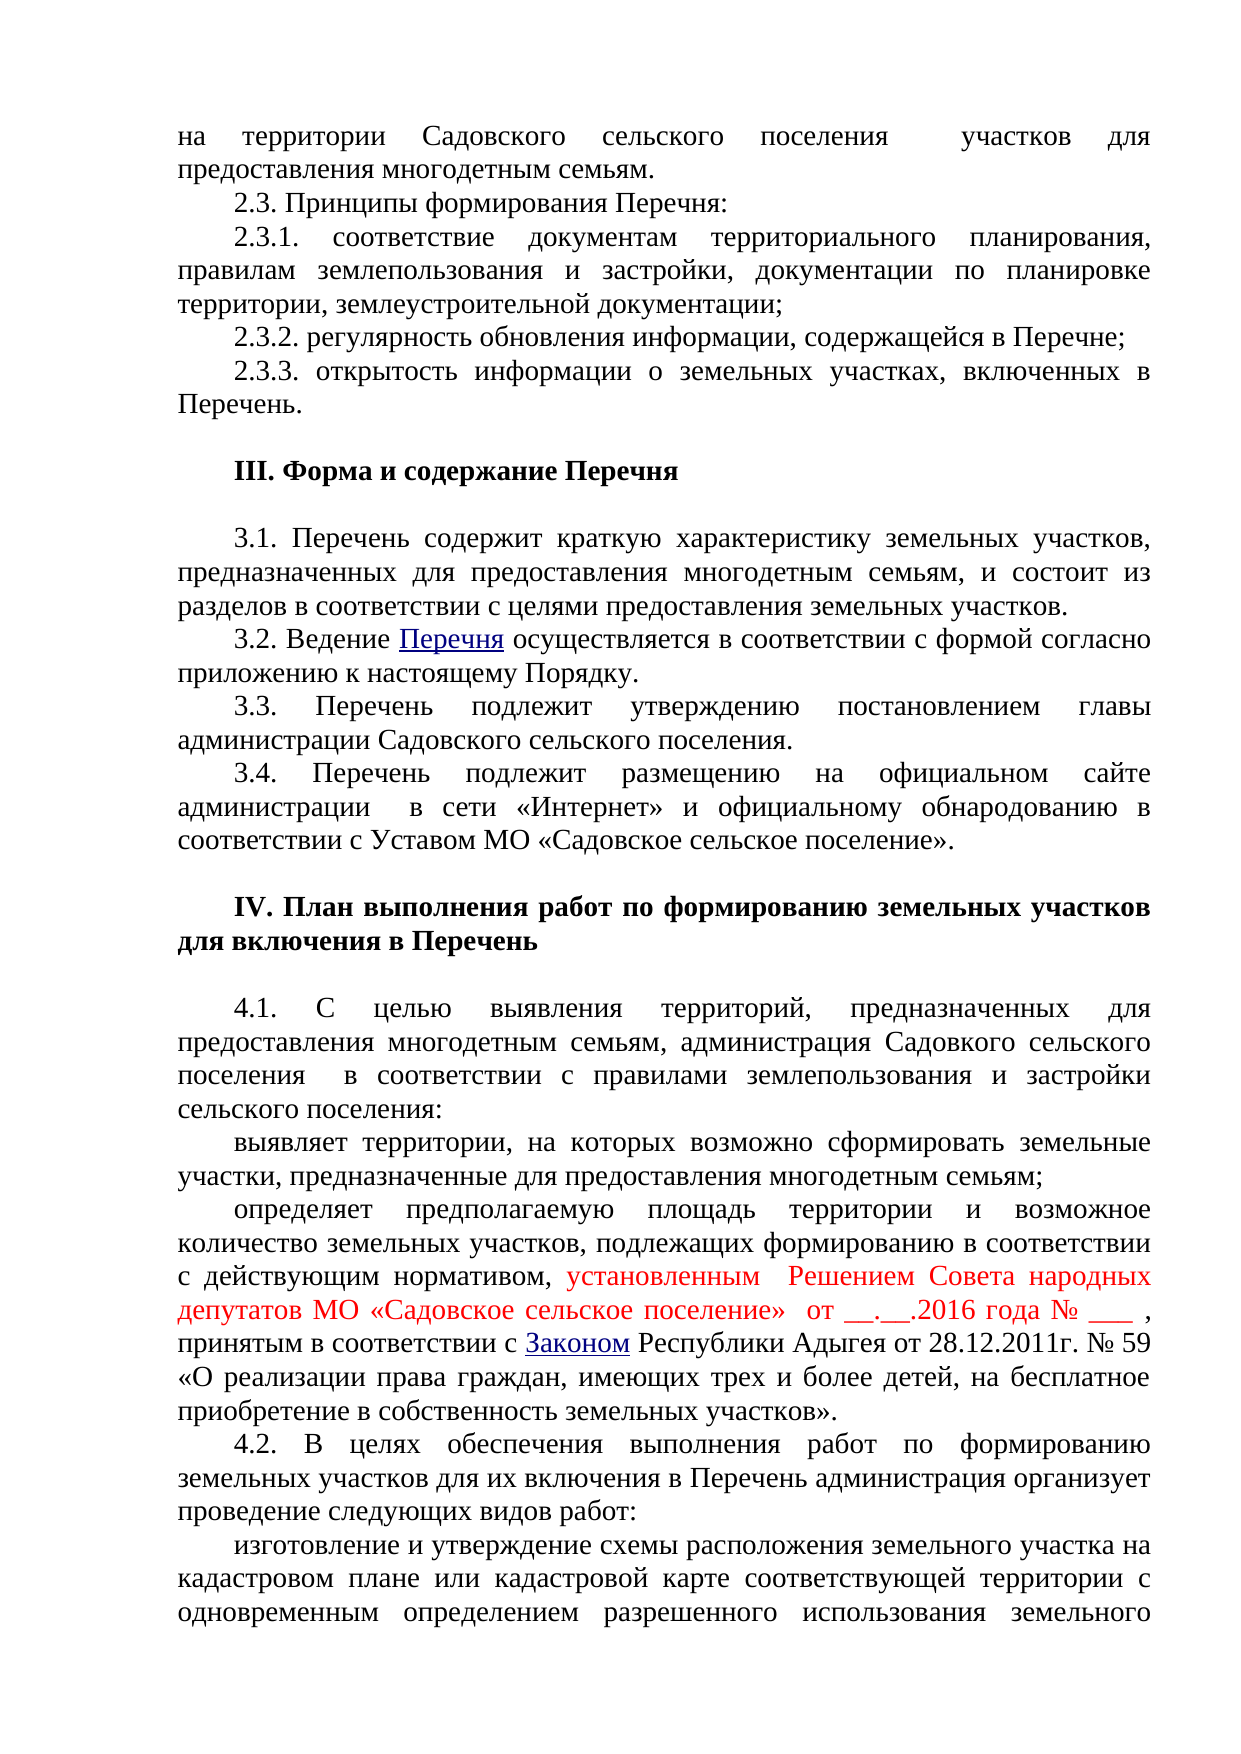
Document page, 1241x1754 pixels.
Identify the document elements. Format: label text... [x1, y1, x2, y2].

text 2.3. Принципы формирования Перечня: [177, 185, 1152, 219]
text определяет предполагаемую площадь территории и возможное количество земельных участков, подлежащих формированию в соответствии с действующим нормативом, установленным Решением Совета народных депутатов МО «Садовское сельское поселение» от __.__.2016 года № ___ , принятым в соответствии с Законом Республики Адыгея от 28.12.2011г. № 59 «О реализации права граждан, имеющих трех и более детей, на бесплатное приобретение в собственность земельных участков». [177, 1191, 1152, 1426]
subtitle IV. План выполнения работ по формированию земельных участков для включения в Перечень [177, 889, 1152, 957]
text 3.3. Перечень подлежит утверждению постановлением главы администрации Садовского сельского поселения. [177, 688, 1152, 755]
text выявляет территории, на которых возможно сформировать земельные участки, предназначенные для предоставления многодетным семьям; [177, 1124, 1152, 1191]
text изготовление и утверждение схемы расположения земельного участка на кадастровом плане или кадастровой карте соответствующей территории с одновременным определением разрешенного использования земельного [177, 1527, 1152, 1627]
text на территории Садовского сельского поселения участков для предоставления многодетным семьям. [177, 118, 1152, 185]
text 3.1. Перечень содержит краткую характеристику земельных участков, предназначенных для предоставления многодетным семьям, и состоит из разделов в соответствии с целями предоставления земельных участков. [177, 521, 1152, 621]
text 2.3.1. соответствие документам территориального планирования, правилам землепользования и застройки, документации по планировке территории, землеустроительной документации; [177, 219, 1152, 319]
text 3.4. Перечень подлежит размещению на официальном сайте администрации в сети «Интернет» и официальному обнародованию в соответствии с Уставом МО «Садовское сельское поселение». [177, 755, 1152, 856]
text 2.3.2. регулярность обновления информации, содержащейся в Перечне; [177, 319, 1152, 353]
text 4.2. В целях обеспечения выполнения работ по формированию земельных участков для их включения в Перечень администрация организует проведение следующих видов работ: [177, 1426, 1152, 1527]
text 2.3.3. открытость информации о земельных участках, включенных в Перечень. [177, 353, 1152, 420]
text 4.1. С целью выявления территорий, предназначенных для предоставления многодетным семьям, администрация Садовкого сельского поселения в соответствии с правилами землепользования и застройки сельского поселения: [177, 990, 1152, 1124]
subtitle III. Форма и содержание Перечня [177, 453, 1152, 487]
text 3.2. Ведение Перечня осуществляется в соответствии с формой согласно приложению к настоящему Порядку. [177, 621, 1152, 688]
